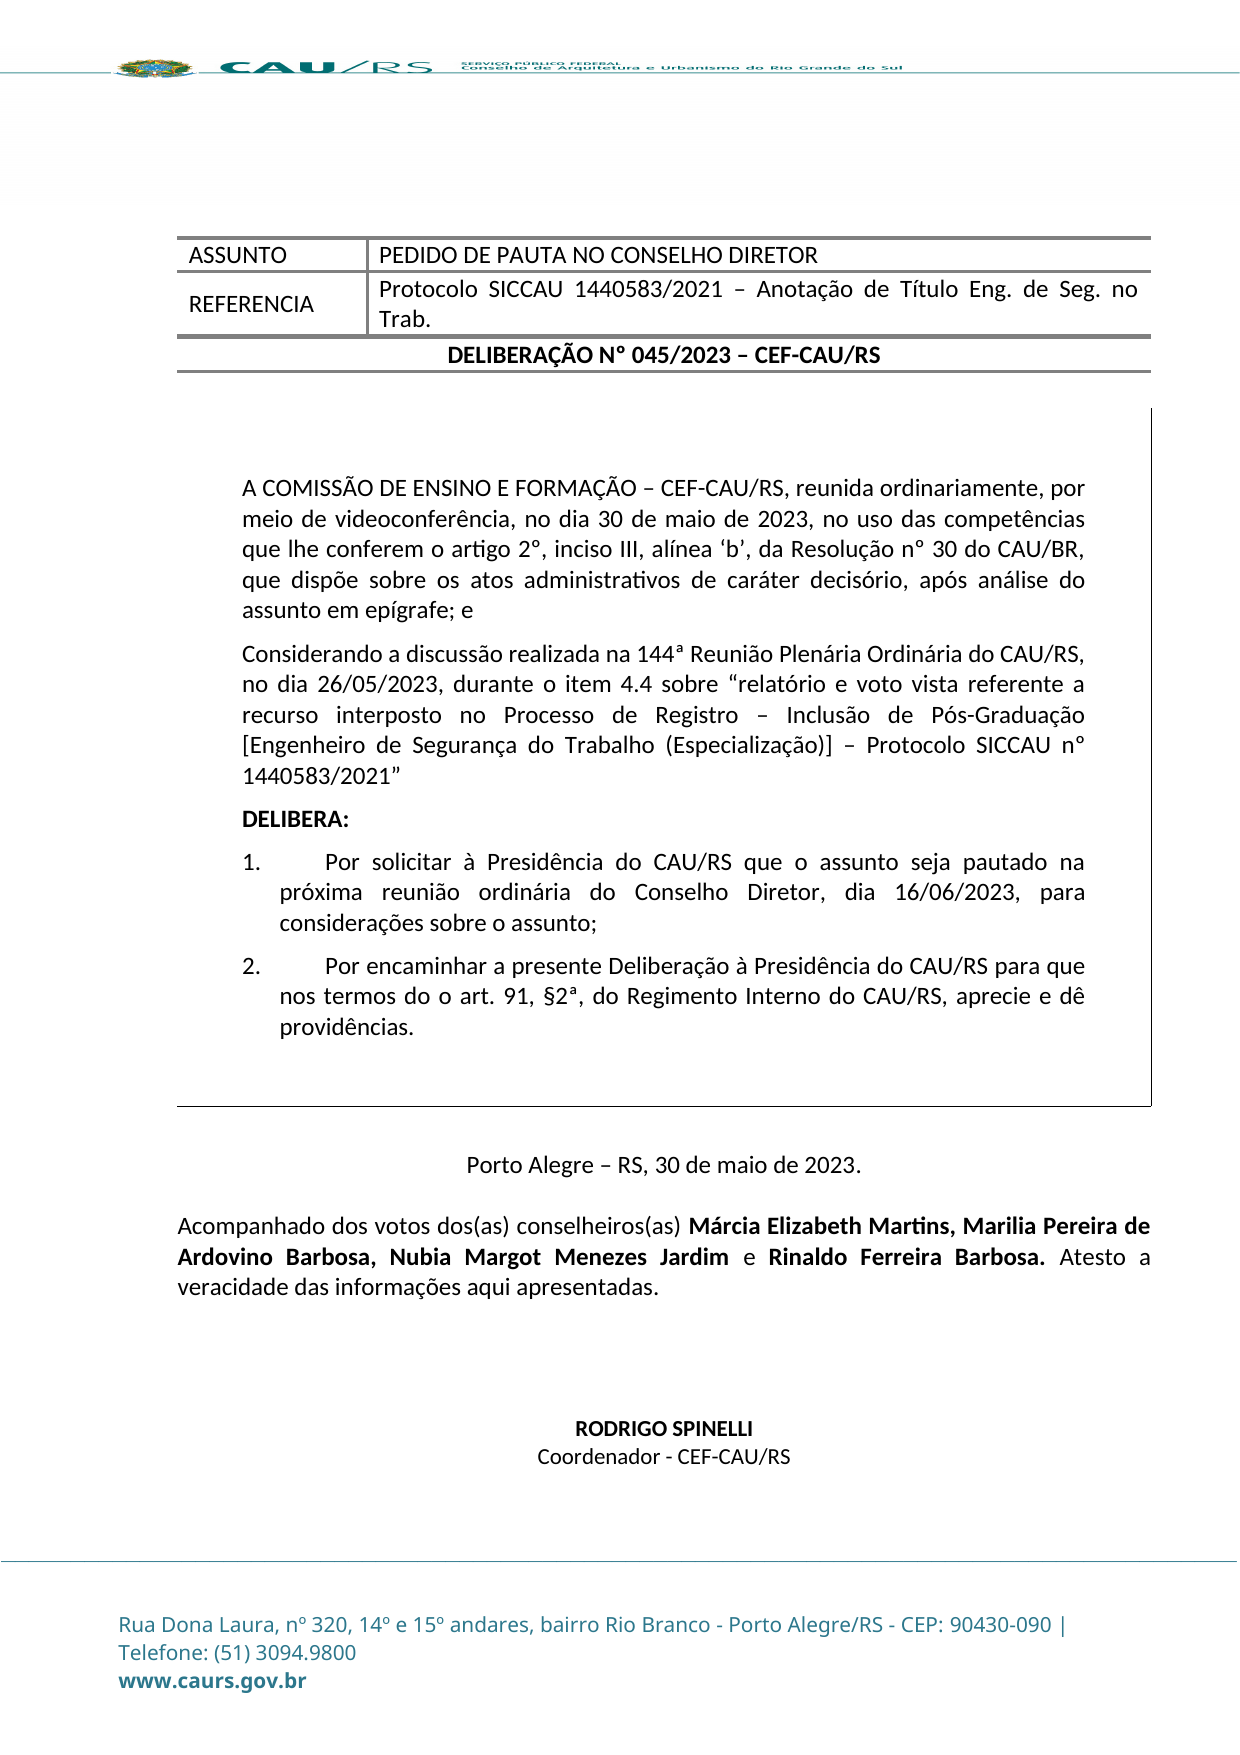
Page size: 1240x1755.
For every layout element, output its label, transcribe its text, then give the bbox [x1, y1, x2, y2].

list A COMISSÃO DE ENSINO E FORMAÇÃO – CEF-CAU/RS, reunida ordinariamente, por meio de videoconferência, no dia 30 de maio de 2023, no uso das competências que lhe conferem o artigo 2º, inciso III, alínea ‘b’, da Resolução nº 30 do CAU/BR, que dispõe sobre os atos administrativos de caráter decisório, após análise do assunto em epígrafe; e [177, 408, 1151, 573]
list Por solicitar à Presidência do CAU/RS que o assunto seja pautado na próxima reunião ordinária do Conselho Diretor, dia 16/06/2023, para considerações sobre o assunto; [177, 781, 1151, 885]
list Por encaminhar a presente Deliberação à Presidência do CAU/RS para que nos termos do o art. 91, §2ª, do Regimento Interno do CAU/RS, aprecie e dê providências. [177, 885, 1151, 1106]
table_cell Protocolo SICCAU 1440583/2021 – Anotação de Título Eng. de Seg. no Trab. [369, 273, 1151, 334]
table_header PEDIDO DE PAUTA NO CONSELHO DIRETOR [369, 240, 1151, 270]
table_cell REFERENCIA [177, 273, 366, 334]
list DELIBERA: [177, 738, 1151, 781]
list Considerando a discussão realizada na 144ª Reunião Plenária Ordinária do CAU/RS, no dia 26/05/2023, durante o item 4.4 sobre “relatório e voto vista referente a recurso interposto no Processo de Registro – Inclusão de Pós-Graduação [Engenheiro de Segurança do Trabalho (Especialização)] – Protocolo SICCAU nº 1440583/2021” [177, 573, 1151, 738]
text Porto Alegre – RS, 30 de maio de 2023. [177, 1149, 1151, 1179]
table_header ASSUNTO [177, 240, 366, 270]
text RODRIGO SPINELLI [177, 1414, 1151, 1442]
table_cell DELIBERAÇÃO Nº 045/2023 – CEF-CAU/RS [177, 339, 1151, 370]
text Acompanhado dos votos dos(as) conselheiros(as) Márcia Elizabeth Martins, Marilia Pereira de Ardovino Barbosa, Nubia Margot Menezes Jardim e Rinaldo Ferreira Barbosa. Atesto a veracidade das informações aqui apresentadas. [177, 1210, 1151, 1302]
text Coordenador - CEF-CAU/RS [177, 1442, 1151, 1471]
